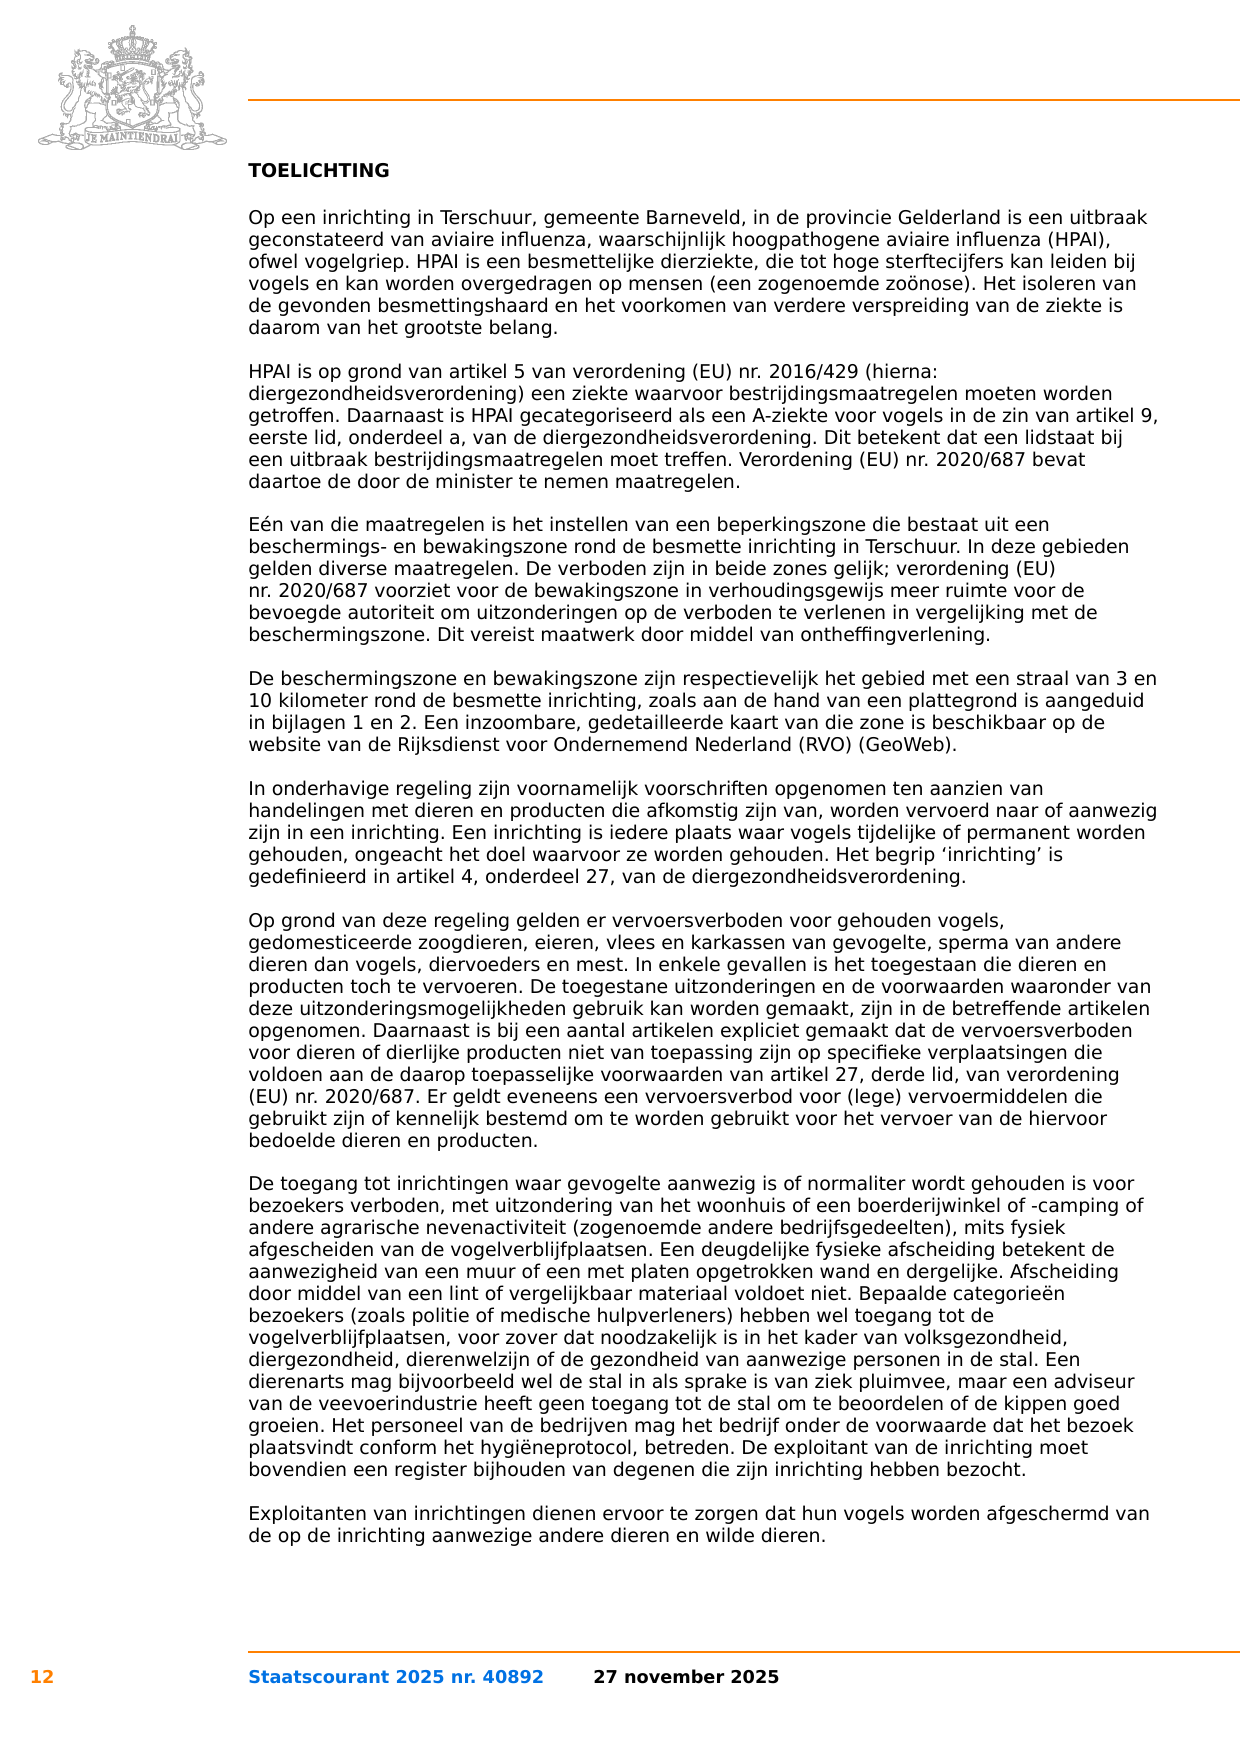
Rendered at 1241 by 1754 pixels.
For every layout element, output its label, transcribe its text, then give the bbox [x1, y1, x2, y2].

text De toegang tot inrichtingen waar gevogelte aanwezig is of normaliter wordt gehouden is voor bezoekers verboden, met uitzondering van het woonhuis of een boerderijwinkel of -camping of andere agrarische nevenactiviteit (zogenoemde andere bedrijfsgedeelten), mits fysiek afgescheiden van de vogelverblijfplaatsen. Een deugdelijke fysieke afscheiding betekent de aanwezigheid van een muur of een met platen opgetrokken wand en dergelijke. Afscheiding door middel van een lint of vergelijkbaar materiaal voldoet niet. Bepaalde categorieën bezoekers (zoals politie of medische hulpverleners) hebben wel toegang tot de vogelverblijfplaatsen, voor zover dat noodzakelijk is in het kader van volksgezondheid, diergezondheid, dierenwelzijn of de gezondheid van aanwezige personen in de stal. Een dierenarts mag bijvoorbeeld wel de stal in als sprake is van ziek pluimvee, maar een adviseur van de veevoerindustrie heeft geen toegang tot de stal om te beoordelen of de kippen goed groeien. Het personeel van de bedrijven mag het bedrijf onder de voorwaarde dat het bezoek plaatsvindt conform het hygiëneprotocol, betreden. De exploitant van de inrichting moet bovendien een register bijhouden van degenen die zijn inrichting hebben bezocht. [248, 1173, 1163, 1481]
subtitle TOELICHTING [248, 160, 1163, 182]
text Op grond van deze regeling gelden er vervoersverboden voor gehouden vogels, gedomesticeerde zoogdieren, eieren, vlees en karkassen van gevogelte, sperma van andere dieren dan vogels, diervoeders en mest. In enkele gevallen is het toegestaan die dieren en producten toch te vervoeren. De toegestane uitzonderingen en de voorwaarden waaronder van deze uitzonderingsmogelijkheden gebruik kan worden gemaakt, zijn in de betreffende artikelen opgenomen. Daarnaast is bij een aantal artikelen expliciet gemaakt dat de vervoersverboden voor dieren of dierlijke producten niet van toepassing zijn op specifieke verplaatsingen die voldoen aan de daarop toepasselijke voorwaarden van artikel 27, derde lid, van verordening (EU) nr. 2020/687. Er geldt eveneens een vervoersverbod voor (lege) vervoermiddelen die gebruikt zijn of kennelijk bestemd om te worden gebruikt voor het vervoer van de hiervoor bedoelde dieren en producten. [248, 910, 1163, 1151]
text Exploitanten van inrichtingen dienen ervoor te zorgen dat hun vogels worden afgeschermd van de op de inrichting aanwezige andere dieren en wilde dieren. [248, 1503, 1163, 1547]
text Eén van die maatregelen is het instellen van een beperkingszone die bestaat uit een beschermings- en bewakingszone rond de besmette inrichting in Terschuur. In deze gebieden gelden diverse maatregelen. De verboden zijn in beide zones gelijk; verordening (EU) nr. 2020/687 voorziet voor de bewakingszone in verhoudingsgewijs meer ruimte voor de bevoegde autoriteit om uitzonderingen op de verboden te verlenen in vergelijking met de beschermingszone. Dit vereist maatwerk door middel van ontheffingverlening. [248, 514, 1163, 646]
text HPAI is op grond van artikel 5 van verordening (EU) nr. 2016/429 (hierna: diergezondheidsverordening) een ziekte waarvoor bestrijdingsmaatregelen moeten worden getroffen. Daarnaast is HPAI gecategoriseerd als een A-ziekte voor vogels in de zin van artikel 9, eerste lid, onderdeel a, van de diergezondheidsverordening. Dit betekent dat een lidstaat bij een uitbraak bestrijdingsmaatregelen moet treffen. Verordening (EU) nr. 2020/687 bevat daartoe de door de minister te nemen maatregelen. [248, 361, 1163, 492]
text De beschermingszone en bewakingszone zijn respectievelijk het gebied met een straal van 3 en 10 kilometer rond de besmette inrichting, zoals aan de hand van een plattegrond is aangeduid in bijlagen 1 en 2. Een inzoombare, gedetailleerde kaart van die zone is beschikbaar op de website van de Rijksdienst voor Ondernemend Nederland (RVO) (GeoWeb). [248, 668, 1163, 756]
picture [38, 25, 227, 150]
text Op een inrichting in Terschuur, gemeente Barneveld, in de provincie Gelderland is een uitbraak geconstateerd van aviaire influenza, waarschijnlijk hoogpathogene aviaire influenza (HPAI), ofwel vogelgriep. HPAI is een besmettelijke dierziekte, die tot hoge sterftecijfers kan leiden bij vogels en kan worden overgedragen op mensen (een zogenoemde zoönose). Het isoleren van de gevonden besmettingshaard en het voorkomen van verdere verspreiding van de ziekte is daarom van het grootste belang. [248, 207, 1163, 339]
text In onderhavige regeling zijn voornamelijk voorschriften opgenomen ten aanzien van handelingen met dieren en producten die afkomstig zijn van, worden vervoerd naar of aanwezig zijn in een inrichting. Een inrichting is iedere plaats waar vogels tijdelijke of permanent worden gehouden, ongeacht het doel waarvoor ze worden gehouden. Het begrip ‘inrichting’ is gedefinieerd in artikel 4, onderdeel 27, van de diergezondheidsverordening. [248, 778, 1163, 888]
